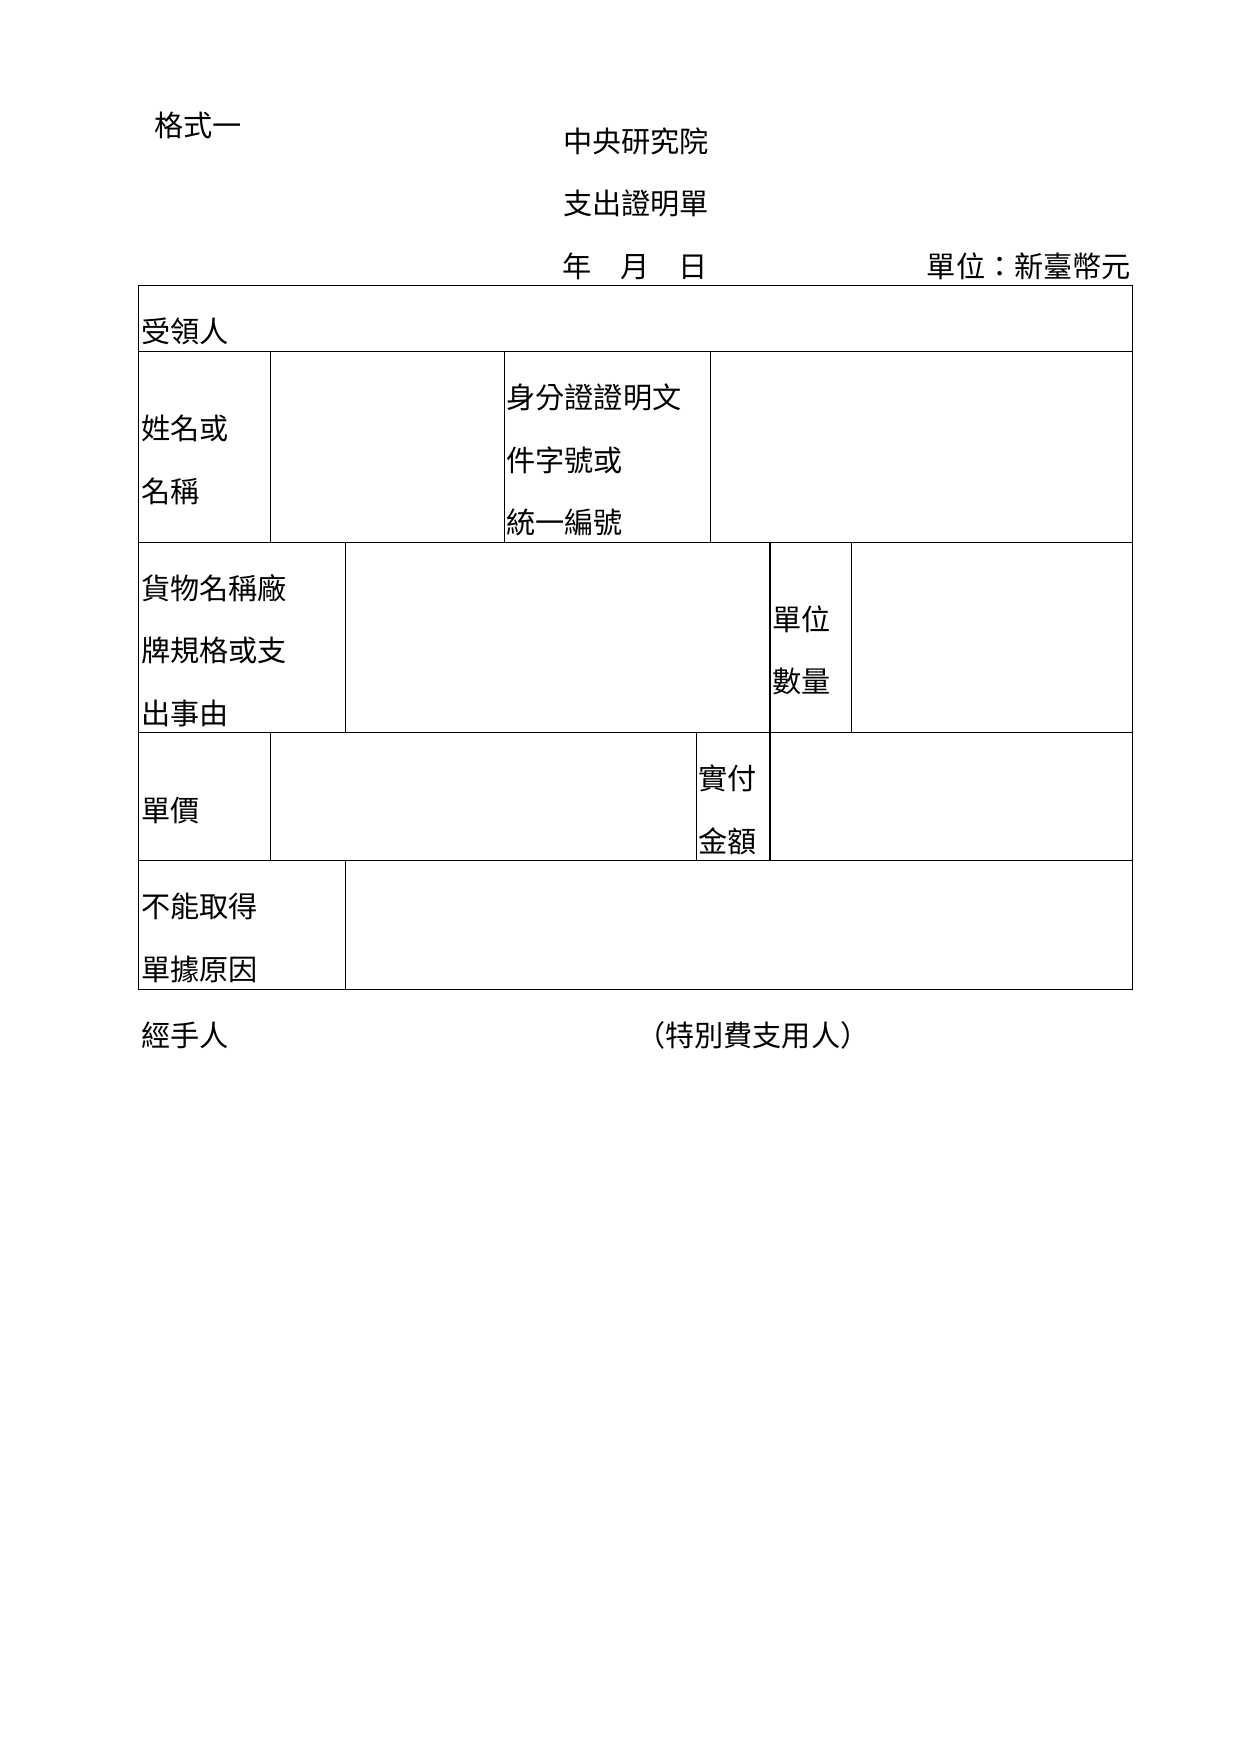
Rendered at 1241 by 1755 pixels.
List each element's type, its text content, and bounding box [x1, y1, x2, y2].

table_cell 受領人 [139, 286, 1132, 351]
table_cell 姓名或 名稱 [139, 352, 270, 542]
table_cell 經手人 [139, 990, 636, 1054]
table_header 中央研究院 支出證明單 年 月 日 單位：新臺幣元 [139, 96, 1133, 285]
table_cell （特別費支用人） [636, 990, 1133, 1054]
table_cell [271, 352, 504, 542]
table_cell 單價 [139, 733, 270, 860]
table_cell 實付 金額 [697, 733, 769, 860]
table_cell 不能取得 單據原因 [139, 861, 345, 988]
table_cell 貨物名稱廠 牌規格或支 出事由 [139, 543, 345, 732]
table_cell [852, 543, 1132, 732]
table_cell 單位 數量 [771, 543, 851, 732]
table_cell [346, 861, 1132, 988]
table_cell [346, 543, 769, 732]
table_cell 身分證證明文件字號或 統一編號 [505, 352, 710, 542]
table_cell [771, 733, 1132, 860]
table_cell [271, 733, 696, 860]
table_cell [711, 352, 1132, 542]
